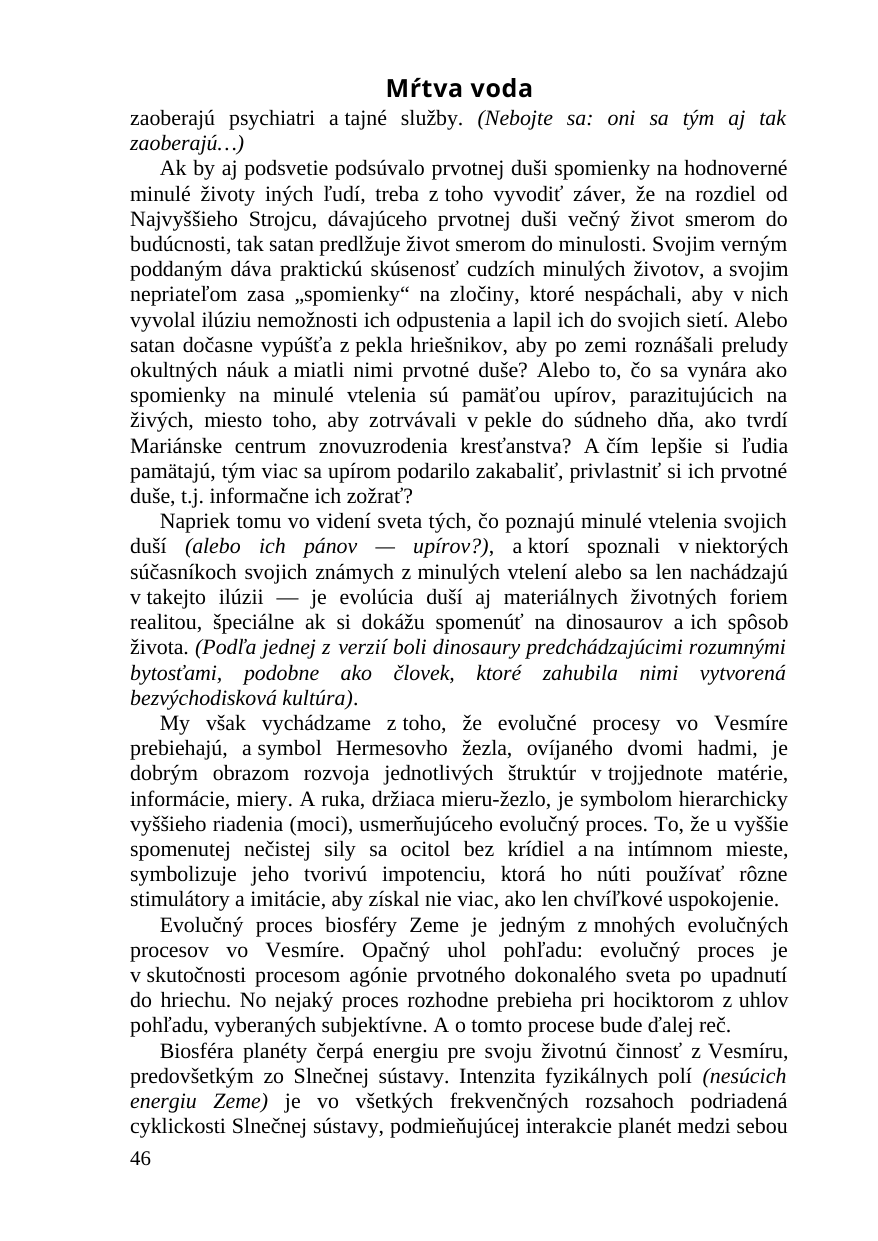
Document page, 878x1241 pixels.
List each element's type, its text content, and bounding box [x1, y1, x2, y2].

text zaoberajú psychiatri a tajné služby. (Nebojte sa: oni sa tým aj tak zaoberajú…) [130, 105, 788, 155]
text My však vychádzame z toho, že evolučné procesy vo Vesmíre prebiehajú, a symbol Hermesovho žezla, ovíjaného dvomi hadmi, je dobrým obrazom rozvoja jednotlivých štruktúr v trojjednote matérie, informácie, miery. A ruka, držiaca mieru-žezlo, je symbolom hierarchicky vyššieho riadenia (moci), usmerňujúceho evolučný proces. To, že u vyššie spomenutej nečistej sily sa ocitol bez krídiel a na intímnom mieste, symbolizuje jeho tvorivú impotenciu, ktorá ho núti používať rôzne stimulátory a imitácie, aby získal nie viac, ako len chvíľkové uspokojenie. [130, 710, 788, 912]
text Biosféra planéty čerpá energiu pre svoju životnú činnosť z Vesmíru, predovšetkým zo Slnečnej sústavy. Intenzita fyzikálnych polí (nesúcich energiu Zeme) je vo všetkých frekvenčných rozsahoch podriadená cyklickosti Slnečnej sústavy, podmieňujúcej interakcie planét medzi sebou [130, 1038, 788, 1138]
text Ak by aj podsvetie podsúvalo prvotnej duši spomienky na hodnoverné minulé životy iných ľudí, treba z toho vyvodiť záver, že na rozdiel od Najvyššieho Strojcu, dávajúceho prvotnej duši večný život smerom do budúcnosti, tak satan predlžuje život smerom do minulosti. Svojim verným poddaným dáva praktickú skúsenosť cudzích minulých životov, a svojim nepriateľom zasa „spomienky“ na zločiny, ktoré nespáchali, aby v nich vyvolal ilúziu nemožnosti ich odpustenia a lapil ich do svojich sietí. Alebo satan dočasne vypúšťa z pekla hriešnikov, aby po zemi roznášali preludy okultných náuk a miatli nimi prvotné duše? Alebo to, čo sa vynára ako spomienky na minulé vtelenia sú pamäťou upírov, parazitujúcich na živých, miesto toho, aby zotrvávali v pekle do súdneho dňa, ako tvrdí Mariánske centrum znovuzrodenia kresťanstva? A čím lepšie si ľudia pamätajú, tým viac sa upírom podarilo zakabaliť, privlastniť si ich prvotné duše, t.j. informačne ich zožrať? [130, 155, 788, 508]
text Napriek tomu vo videní sveta tých, čo poznajú minulé vtelenia svojich duší (alebo ich pánov — upírov?), a ktorí spoznali v niektorých súčasníkoch svojich známych z minulých vtelení alebo sa len nachádzajú v takejto ilúzii — je evolúcia duší aj materiálnych životných foriem realitou, špeciálne ak si dokážu spomenúť na dinosaurov a ich spôsob života. (Podľa jednej z verzií boli dinosaury predchádzajúcimi rozumnými bytosťami, podobne ako človek, ktoré zahubila nimi vytvorená bezvýchodisková kultúra). [130, 508, 788, 710]
text Evolučný proces biosféry Zeme je jedným z mnohých evolučných procesov vo Vesmíre. Opačný uhol pohľadu: evolučný proces je v skutočnosti procesom agónie prvotného dokonalého sveta po upadnutí do hriechu. No nejaký proces rozhodne prebieha pri hociktorom z uhlov pohľadu, vyberaných subjektívne. A o tomto procese bude ďalej reč. [130, 912, 788, 1038]
